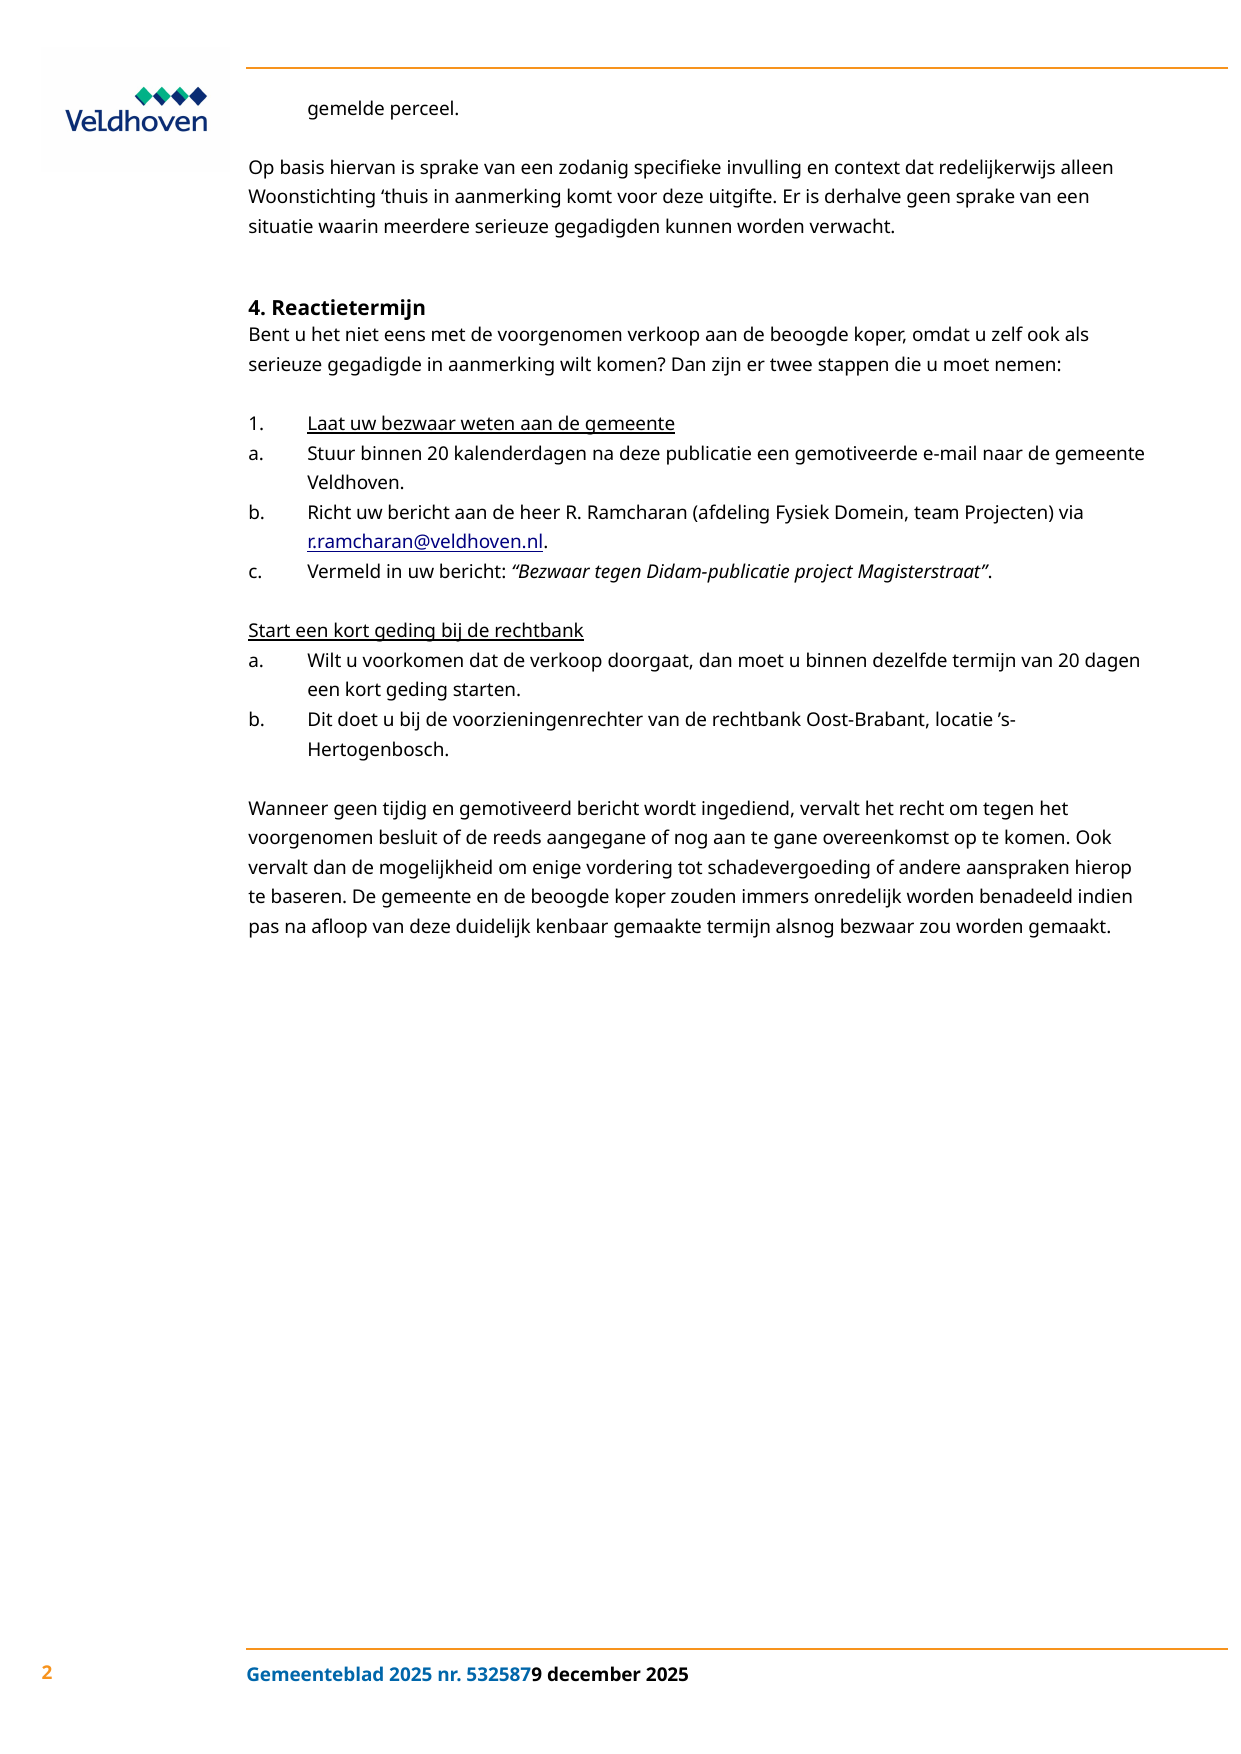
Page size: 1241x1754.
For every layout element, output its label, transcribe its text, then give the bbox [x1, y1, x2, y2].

text Op basis hiervan is sprake van een zodanig specifieke invulling en context dat redelijkerwijs alleen Woonstichting ‘thuis in aanmerking komt voor deze uitgifte. Er is derhalve geen sprake van een situatie waarin meerdere serieuze gegadigden kunnen worden verwacht. [248, 154, 1152, 239]
list Wilt u voorkomen dat de verkoop doorgaat, dan moet u binnen dezelfde termijn van 20 dagen een kort geding starten. [248, 647, 1152, 702]
text Bent u het niet eens met de voorgenomen verkoop aan de beoogde koper, omdat u zelf ook als serieuze gegadigde in aanmerking wilt komen? Dan zijn er twee stappen die u moet nemen: [248, 322, 1152, 377]
text Wanneer geen tijdig en gemotiveerd bericht wordt ingediend, vervalt het recht om tegen het voorgenomen besluit of de reeds aangegane of nog aan te gane overeenkomst op te komen. Ook vervalt dan de mogelijkheid om enige vordering tot schadevergoeding of andere aanspraken hierop te baseren. De gemeente en de beoogde koper zouden immers onredelijk worden benadeeld indien pas na afloop van deze duidelijk kenbaar gemaakte termijn alsnog bezwaar zou worden gemaakt. [248, 795, 1152, 939]
list gemelde perceel. [248, 95, 1152, 121]
list Vermeld in uw bericht: “Bezwaar tegen Didam-publicatie project Magisterstraat”. [248, 558, 1152, 584]
list Richt uw bericht aan de heer R. Ramcharan (afdeling Fysiek Domein, team Projecten) via r.ramcharan@veldhoven.nl. [248, 499, 1152, 554]
text 4. Reactietermijn [248, 293, 1152, 322]
picture [41, 47, 231, 172]
text Start een kort geding bij de rechtbank [248, 617, 1152, 643]
list Laat uw bezwaar weten aan de gemeente [248, 410, 1152, 436]
list Stuur binnen 20 kalenderdagen na deze publicatie een gemotiveerde e-mail naar de gemeente Veldhoven. [248, 440, 1152, 495]
list Dit doet u bij de voorzieningenrechter van de rechtbank Oost-Brabant, locatie ’s-Hertogenbosch. [248, 706, 1152, 761]
